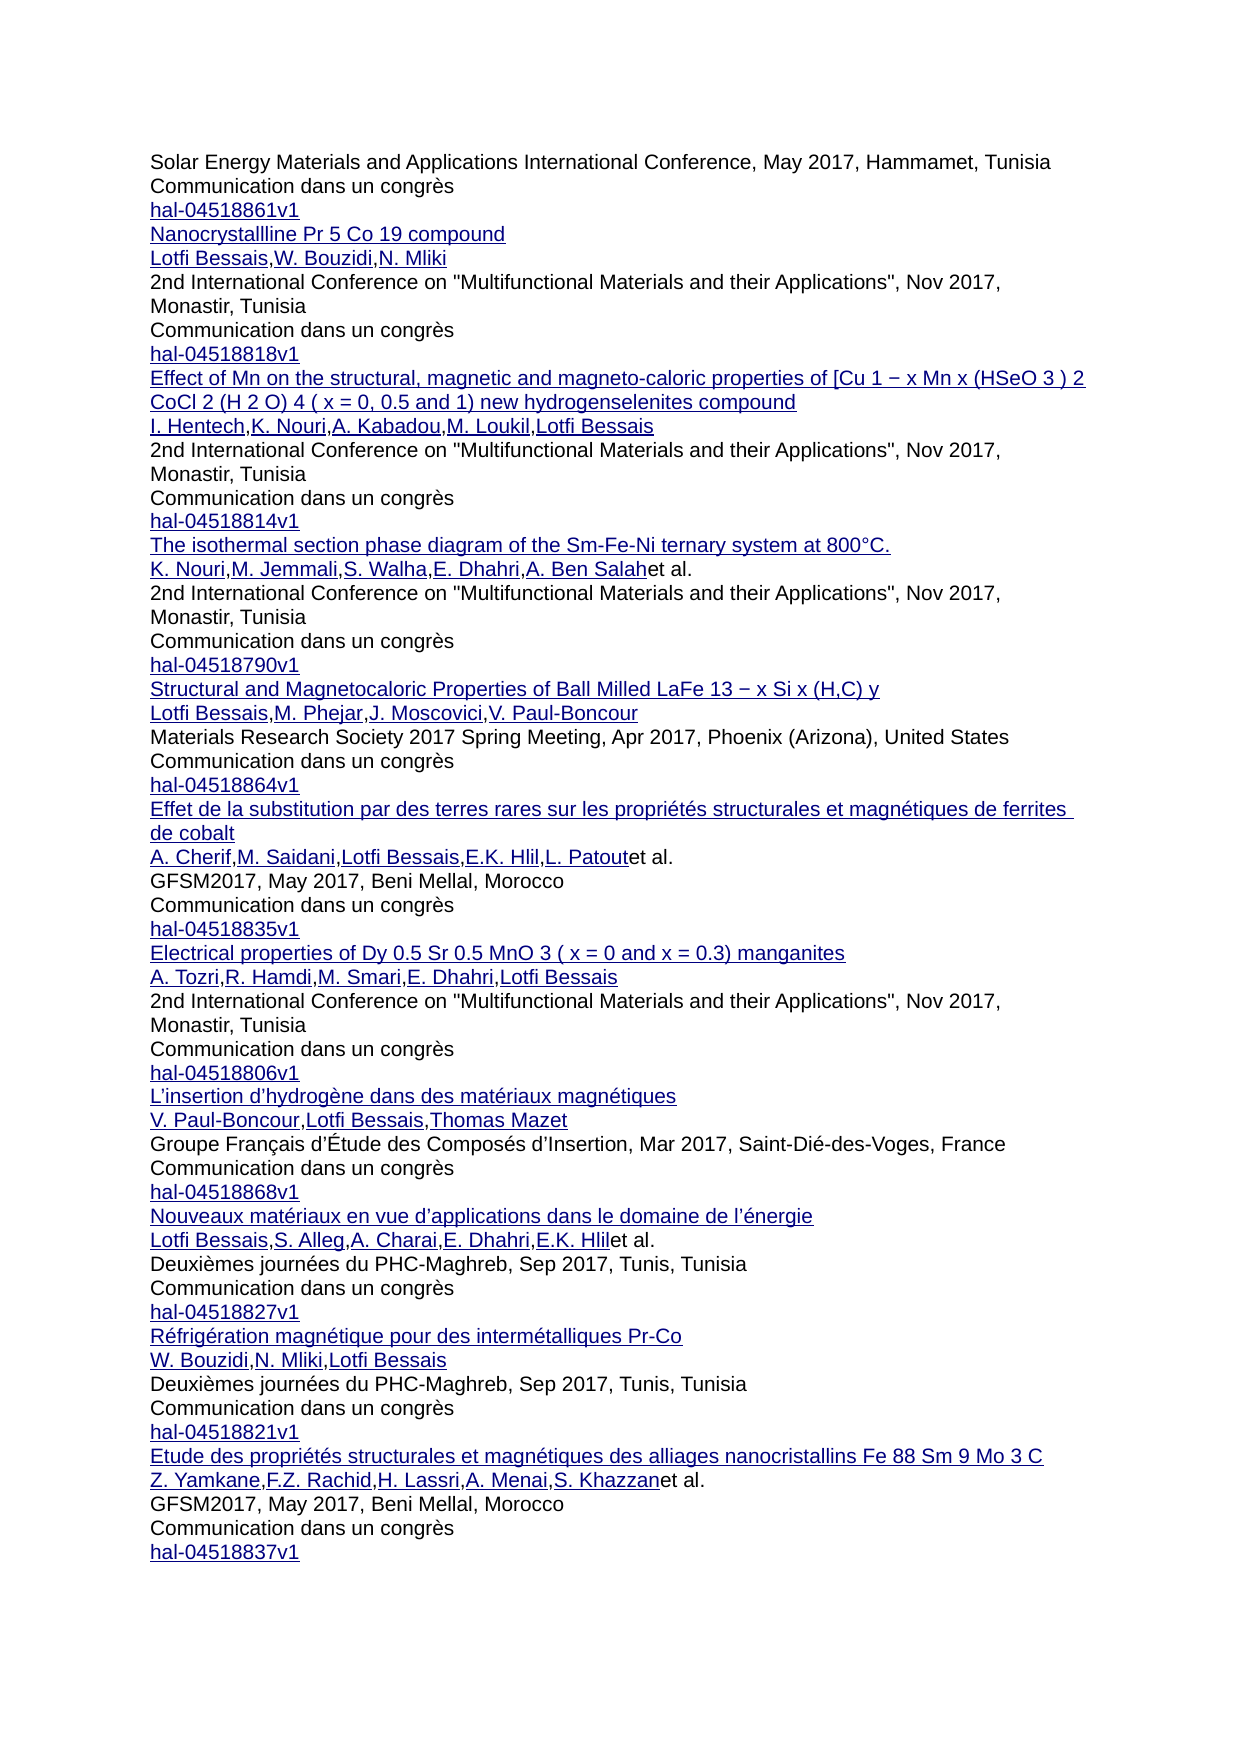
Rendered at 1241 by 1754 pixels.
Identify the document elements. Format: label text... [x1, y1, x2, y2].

table_cell Nouveaux matériaux en vue d’applications dans le domaine de l’énergie Lotfi Bessais,S. Alleg,A. Charai,E. Dhahri,E.K. Hlilet al. Deuxièmes journées du PHC-Maghreb, Sep 2017, Tunis, Tunisia Communication dans un congrès hal-04518827v1 [150, 1204, 1090, 1324]
table_cell Etude des propriétés structurales et magnétiques des alliages nanocristallins Fe 88 Sm 9 Mo 3 C Z. Yamkane,F.Z. Rachid,H. Lassri,A. Menai,S. Khazzanet al. GFSM2017, May 2017, Beni Mellal, Morocco Communication dans un congrès hal-04518837v1 [150, 1444, 1090, 1563]
table_cell Electrical properties of Dy 0.5 Sr 0.5 MnO 3 ( x = 0 and x = 0.3) manganites A. Tozri,R. Hamdi,M. Smari,E. Dhahri,Lotfi Bessais 2nd International Conference on "Multifunctional Materials and their Applications", Nov 2017, Monastir, Tunisia Communication dans un congrès hal-04518806v1 [150, 941, 1090, 1084]
table_cell Effect of Mn on the structural, magnetic and magneto-caloric properties of [Cu 1 − x Mn x (HSeO 3 ) 2 CoCl 2 (H 2 O) 4 ( x = 0, 0.5 and 1) new hydrogenselenites compound I. Hentech,K. Nouri,A. Kabadou,M. Loukil,Lotfi Bessais 2nd International Conference on "Multifunctional Materials and their Applications", Nov 2017, Monastir, Tunisia Communication dans un congrès hal-04518814v1 [150, 366, 1090, 533]
table_cell Effet de la substitution par des terres rares sur les propriétés structurales et magnétiques de ferrites de cobalt A. Cherif,M. Saidani,Lotfi Bessais,E.K. Hlil,L. Patoutet al. GFSM2017, May 2017, Beni Mellal, Morocco Communication dans un congrès hal-04518835v1 [150, 797, 1090, 941]
table_cell Structural and Magnetocaloric Properties of Ball Milled LaFe 13 − x Si x (H,C) y Lotfi Bessais,M. Phejar,J. Moscovici,V. Paul-Boncour Materials Research Society 2017 Spring Meeting, Apr 2017, Phoenix (Arizona), United States Communication dans un congrès hal-04518864v1 [150, 677, 1090, 797]
table_cell The isothermal section phase diagram of the Sm-Fe-Ni ternary system at 800°C. K. Nouri,M. Jemmali,S. Walha,E. Dhahri,A. Ben Salahet al. 2nd International Conference on "Multifunctional Materials and their Applications", Nov 2017, Monastir, Tunisia Communication dans un congrès hal-04518790v1 [150, 533, 1090, 677]
table_cell Réfrigération magnétique pour des intermétalliques Pr-Co W. Bouzidi,N. Mliki,Lotfi Bessais Deuxièmes journées du PHC-Maghreb, Sep 2017, Tunis, Tunisia Communication dans un congrès hal-04518821v1 [150, 1324, 1090, 1444]
table_cell Nanocrystallline Pr 5 Co 19 compound Lotfi Bessais,W. Bouzidi,N. Mliki 2nd International Conference on "Multifunctional Materials and their Applications", Nov 2017, Monastir, Tunisia Communication dans un congrès hal-04518818v1 [150, 222, 1090, 366]
table_cell Solar Energy Materials and Applications International Conference, May 2017, Hammamet, Tunisia Communication dans un congrès hal-04518861v1 [150, 150, 1090, 222]
table_cell L’insertion d’hydrogène dans des matériaux magnétiques V. Paul-Boncour,Lotfi Bessais,Thomas Mazet Groupe Français d’Étude des Composés d’Insertion, Mar 2017, Saint-Dié-des-Voges, France Communication dans un congrès hal-04518868v1 [150, 1084, 1090, 1204]
